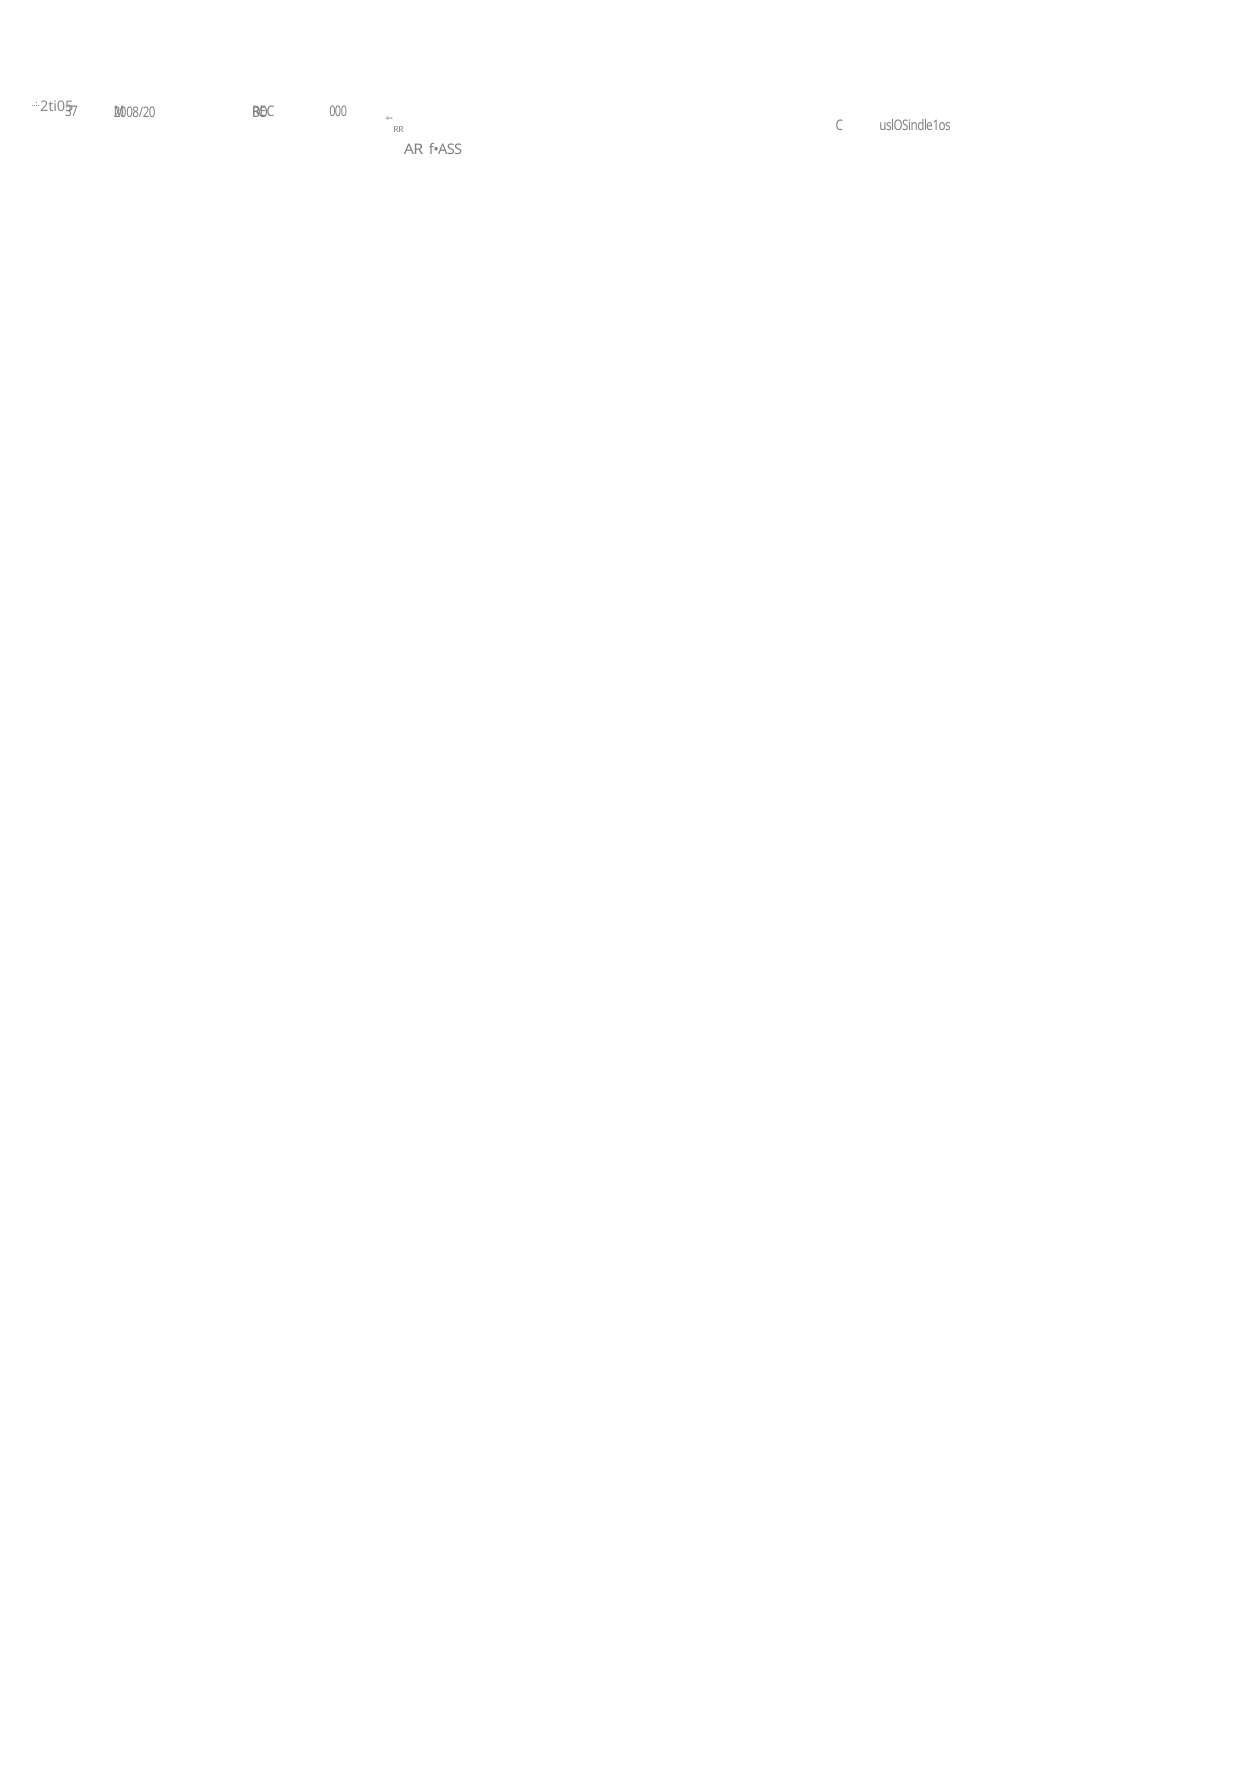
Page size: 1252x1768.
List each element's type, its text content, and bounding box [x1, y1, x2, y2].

text uslOSindle1os [879, 115, 1074, 135]
text C [835, 115, 841, 135]
text 4-=-RRAR f•ASS [385, 115, 733, 158]
text ..:.2ti05 [31, 96, 506, 115]
